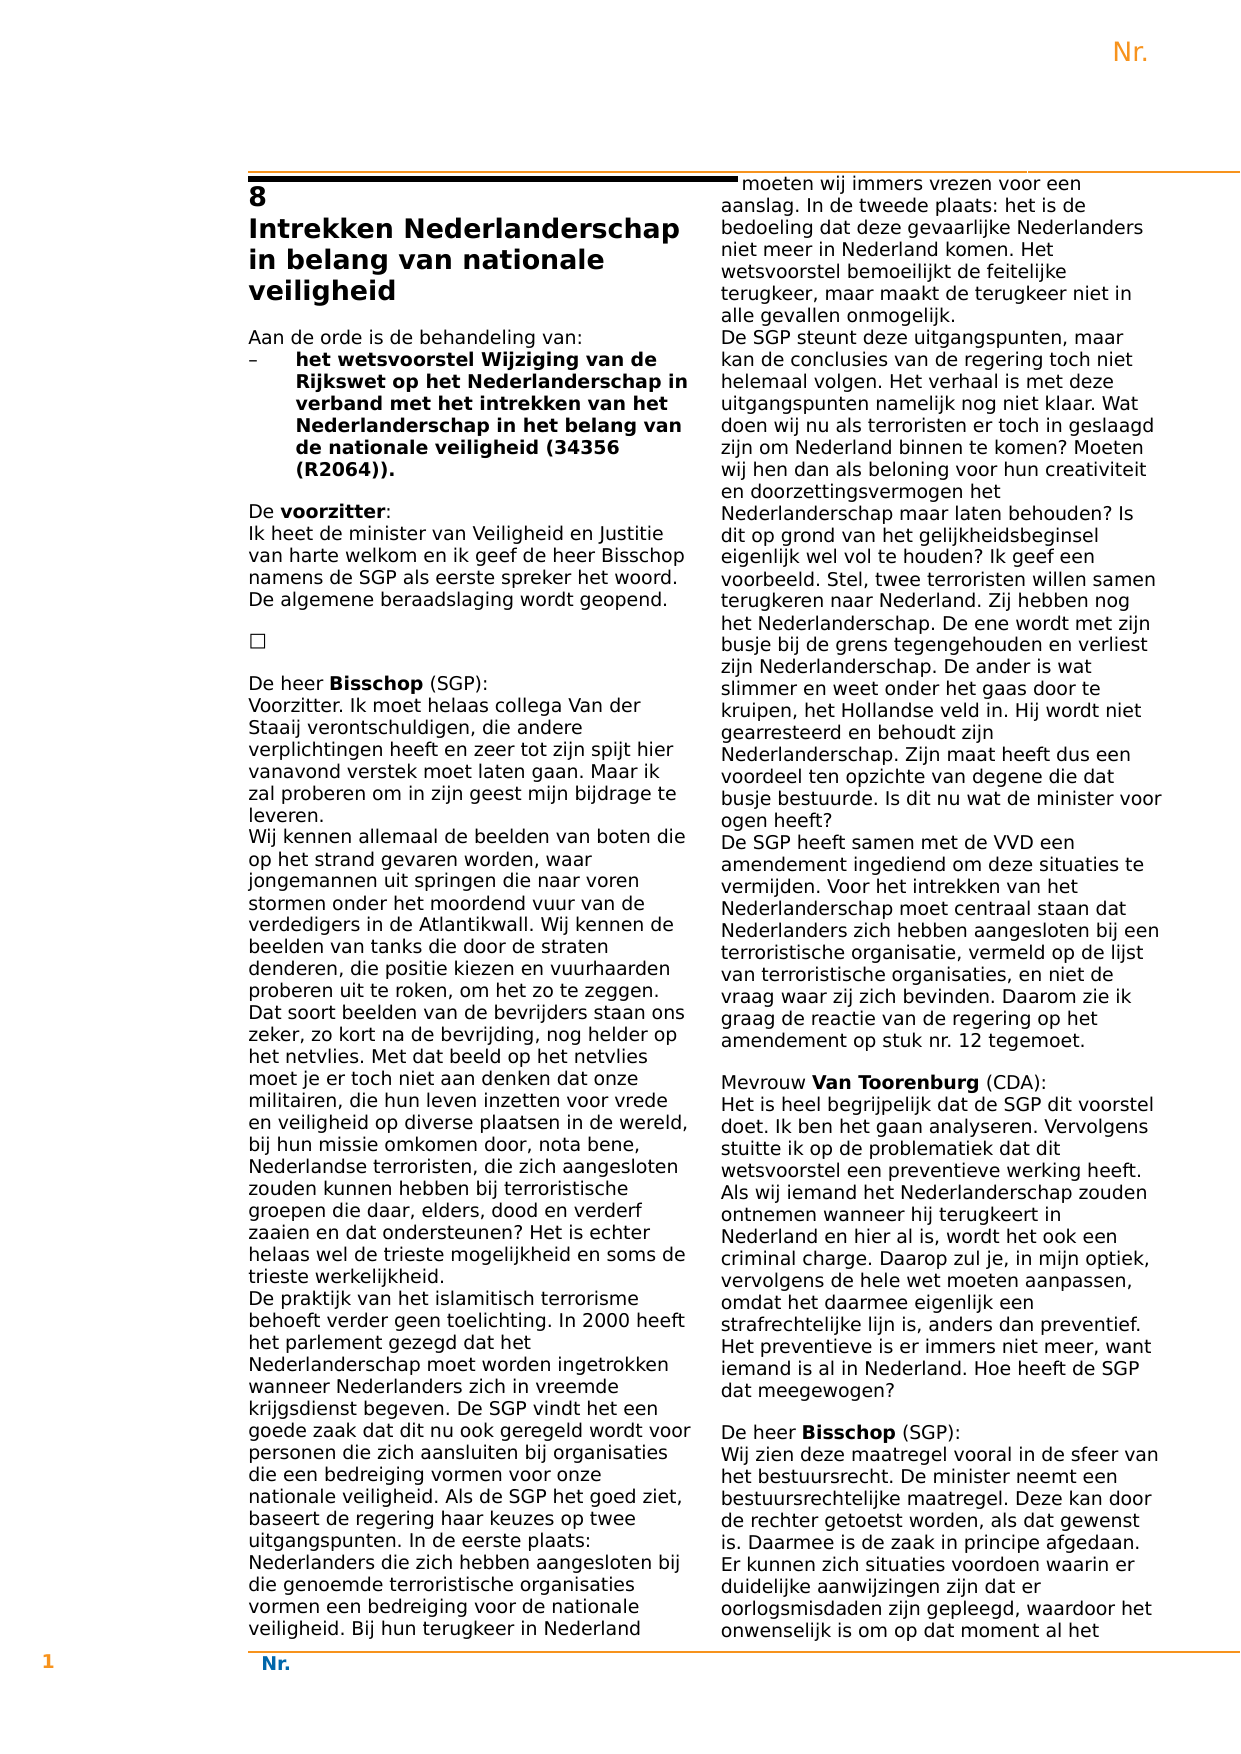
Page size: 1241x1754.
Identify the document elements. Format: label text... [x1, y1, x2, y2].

text De voorzitter: [248, 501, 691, 523]
list het wetsvoorstel Wijziging van de Rijkswet op het Nederlanderschap in verband met het intrekken van het Nederlanderschap in het belang van de nationale veiligheid (34356 (R2064)). [248, 349, 691, 481]
text Het is heel begrijpelijk dat de SGP dit voorstel doet. Ik ben het gaan analyseren. Vervolgens stuitte ik op de problematiek dat dit wetsvoorstel een preventieve werking heeft. Als wij iemand het Nederlanderschap zouden ontnemen wanneer hij terugkeert in Nederland en hier al is, wordt het ook een criminal charge. Daarop zul je, in mijn optiek, vervolgens de hele wet moeten aanpassen, omdat het daarmee eigenlijk een strafrechtelijke lijn is, anders dan preventief. Het preventieve is er immers niet meer, want iemand is al in Nederland. Hoe heeft de SGP dat meegewogen? [721, 1094, 1163, 1402]
title 8 Intrekken Nederlanderschap in belang van nationale veiligheid [248, 182, 691, 307]
text Voorzitter. Ik moet helaas collega Van der Staaij verontschuldigen, die andere verplichtingen heeft en zeer tot zijn spijt hier vanavond verstek moet laten gaan. Maar ik zal proberen om in zijn geest mijn bijdrage te leveren. [248, 694, 691, 826]
text Ik heet de minister van Veiligheid en Justitie van harte welkom en ik geef de heer Bisschop namens de SGP als eerste spreker het woord. [248, 523, 691, 589]
text Wij zien deze maatregel vooral in de sfeer van het bestuursrecht. De minister neemt een bestuursrechtelijke maatregel. Deze kan door de rechter getoetst worden, als dat gewenst is. Daarmee is de zaak in principe afgedaan. Er kunnen zich situaties voordoen waarin er duidelijke aanwijzingen zijn dat er oorlogsmisdaden zijn gepleegd, waardoor het onwenselijk is om op dat moment al het [721, 1444, 1163, 1641]
text De praktijk van het islamitisch terrorisme behoeft verder geen toelichting. In 2000 heeft het parlement gezegd dat het Nederlanderschap moet worden ingetrokken wanneer Nederlanders zich in vreemde krijgsdienst begeven. De SGP vindt het een goede zaak dat dit nu ook geregeld wordt voor personen die zich aansluiten bij organisaties die een bedreiging vormen voor onze nationale veiligheid. Als de SGP het goed ziet, baseert de regering haar keuzes op twee uitgangspunten. In de eerste plaats: Nederlanders die zich hebben aangesloten bij die genoemde terroristische organisaties vormen een bedreiging voor de nationale veiligheid. Bij hun terugkeer in Nederland [248, 1288, 691, 1640]
text Aan de orde is de behandeling van: [248, 327, 691, 349]
text De SGP steunt deze uitgangspunten, maar kan de conclusies van de regering toch niet helemaal volgen. Het verhaal is met deze uitgangspunten namelijk nog niet klaar. Wat doen wij nu als terroristen er toch in geslaagd zijn om Nederland binnen te komen? Moeten wij hen dan als beloning voor hun creativiteit en doorzettingsvermogen het Nederlanderschap maar laten behouden? Is dit op grond van het gelijkheidsbeginsel eigenlijk wel vol te houden? Ik geef een voorbeeld. Stel, twee terroristen willen samen terugkeren naar Nederland. Zij hebben nog het Nederlanderschap. De ene wordt met zijn busje bij de grens tegengehouden en verliest zijn Nederlanderschap. De ander is wat slimmer en weet onder het gaas door te kruipen, het Hollandse veld in. Hij wordt niet gearresteerd en behoudt zijn Nederlanderschap. Zijn maat heeft dus een voordeel ten opzichte van degene die dat busje bestuurde. Is dit nu wat de minister voor ogen heeft? [721, 327, 1163, 832]
text moeten wij immers vrezen voor een aanslag. In de tweede plaats: het is de bedoeling dat deze gevaarlijke Nederlanders niet meer in Nederland komen. Het wetsvoorstel bemoeilijkt de feitelijke terugkeer, maar maakt de terugkeer niet in alle gevallen onmogelijk. [721, 173, 1163, 327]
text De heer Bisschop (SGP): [721, 1422, 1163, 1444]
text Mevrouw Van Toorenburg (CDA): [721, 1072, 1163, 1094]
text Wij kennen allemaal de beelden van boten die op het strand gevaren worden, waar jongemannen uit springen die naar voren stormen onder het moordend vuur van de verdedigers in de Atlantikwall. Wij kennen de beelden van tanks die door de straten denderen, die positie kiezen en vuurhaarden proberen uit te roken, om het zo te zeggen. Dat soort beelden van de bevrijders staan ons zeker, zo kort na de bevrijding, nog helder op het netvlies. Met dat beeld op het netvlies moet je er toch niet aan denken dat onze militairen, die hun leven inzetten voor vrede en veiligheid op diverse plaatsen in de wereld, bij hun missie omkomen door, nota bene, Nederlandse terroristen, die zich aangesloten zouden kunnen hebben bij terroristische groepen die daar, elders, dood en verderf zaaien en dat ondersteunen? Het is echter helaas wel de trieste mogelijkheid en soms de trieste werkelijkheid. [248, 826, 691, 1288]
text ⬜ [248, 631, 691, 653]
text De heer Bisschop (SGP): [248, 673, 691, 694]
text De algemene beraadslaging wordt geopend. [248, 589, 691, 611]
text De SGP heeft samen met de VVD een amendement ingediend om deze situaties te vermijden. Voor het intrekken van het Nederlanderschap moet centraal staan dat Nederlanders zich hebben aangesloten bij een terroristische organisatie, vermeld op de lijst van terroristische organisaties, en niet de vraag waar zij zich bevinden. Daarom zie ik graag de reactie van de regering op het amendement op stuk nr. 12 tegemoet. [721, 832, 1163, 1052]
